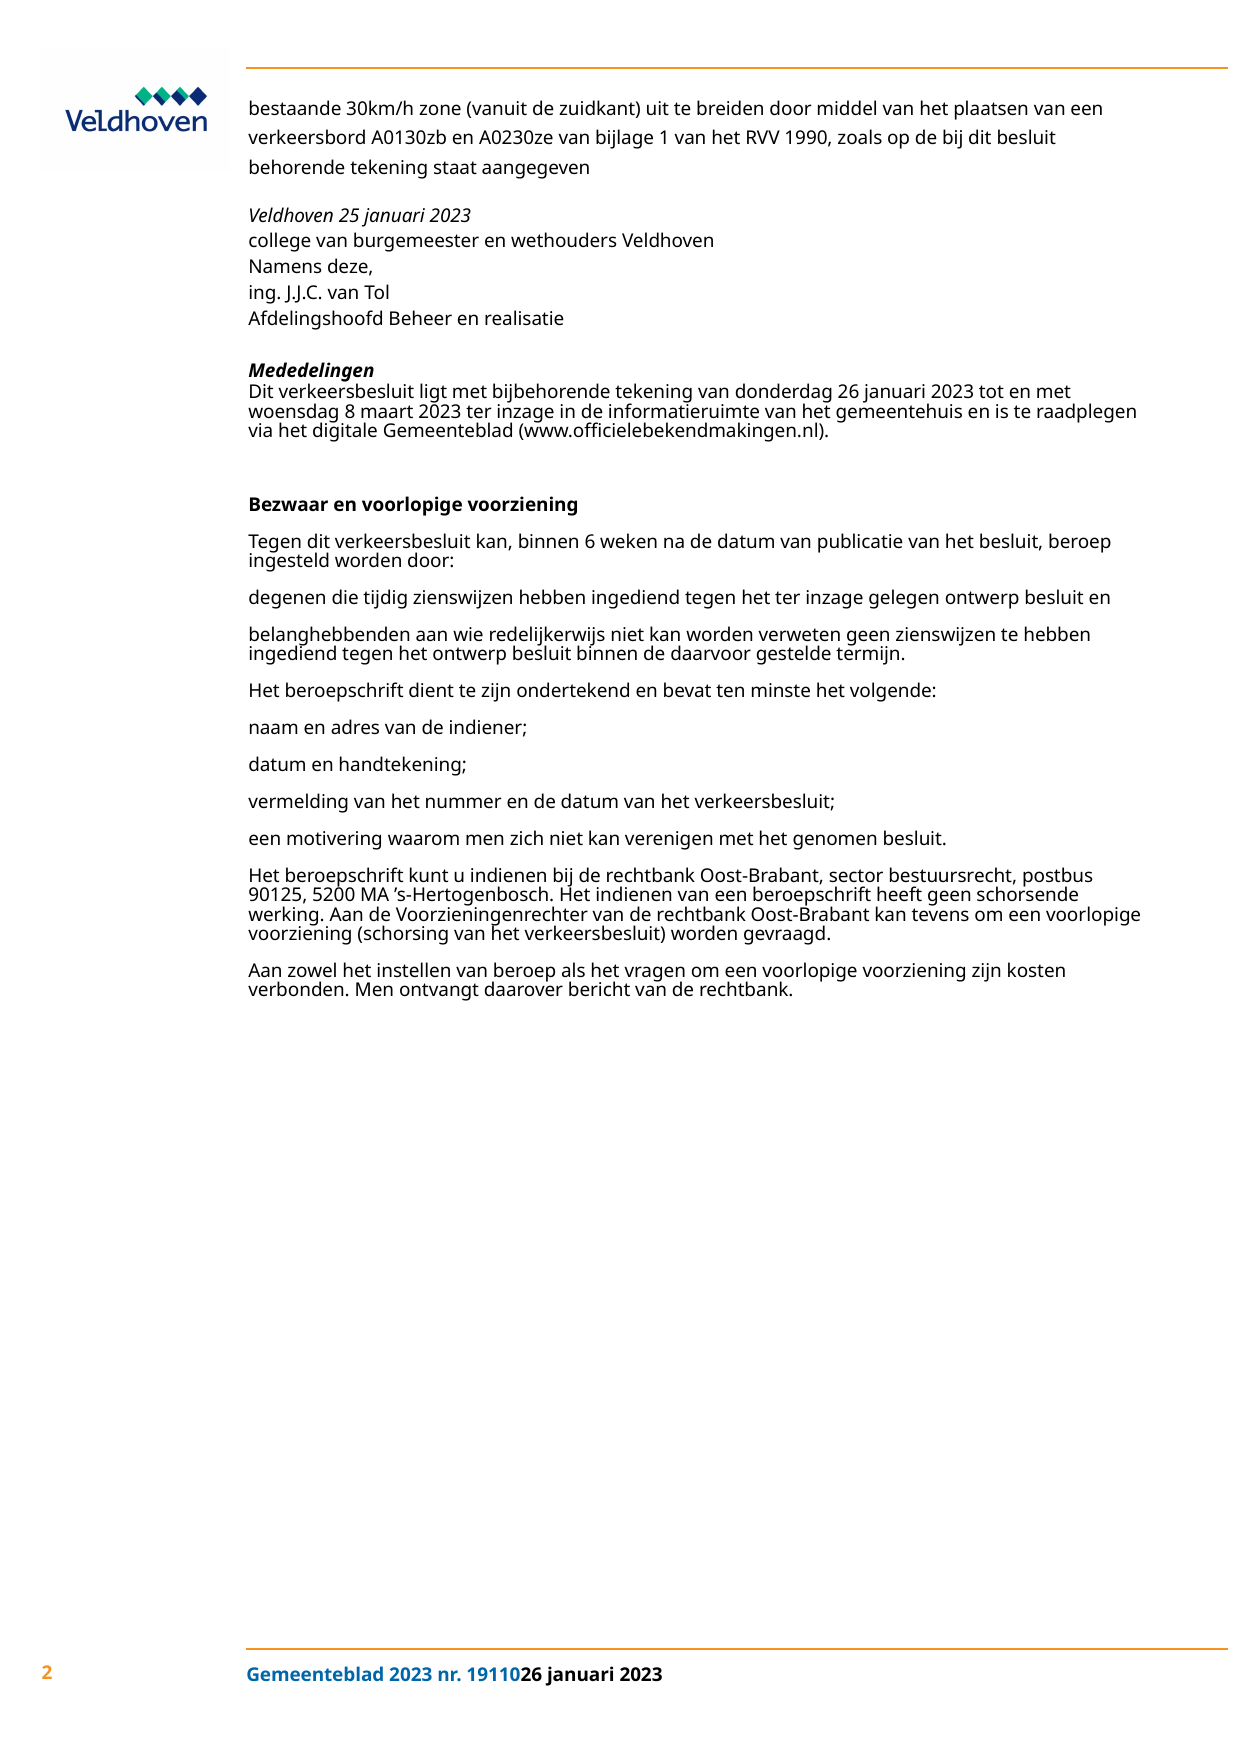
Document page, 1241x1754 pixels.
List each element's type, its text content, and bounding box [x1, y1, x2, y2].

text Aan zowel het instellen van beroep als het vragen om een voorlopige voorziening zijn kosten verbonden. Men ontvangt daarover bericht van de rechtbank. [248, 962, 1152, 1001]
text datum en handtekening; [248, 756, 1152, 776]
text vermelding van het nummer en de datum van het verkeersbesluit; [248, 793, 1152, 812]
text bestaande 30km/h zone (vanuit de zuidkant) uit te breiden door middel van het plaatsen van een verkeersbord A0130zb en A0230ze van bijlage 1 van het RVV 1990, zoals op de bij dit besluit behorende tekening staat aangegeven [248, 95, 1152, 180]
text Afdelingshoofd Beheer en realisatie [248, 305, 1152, 330]
text naam en adres van de indiener; [248, 719, 1152, 738]
text Het beroepschrift kunt u indienen bij de rechtbank Oost-Brabant, sector bestuursrecht, postbus 90125, 5200 MA ’s-Hertogenbosch. Het indienen van een beroepschrift heeft geen schorsende werking. Aan de Voorzieningenrechter van de rechtbank Oost-Brabant kan tevens om een voorlopige voorziening (schorsing van het verkeersbesluit) worden gevraagd. [248, 867, 1152, 944]
text belanghebbenden aan wie redelijkerwijs niet kan worden verweten geen zienswijzen te hebben ingediend tegen het ontwerp besluit binnen de daarvoor gestelde termijn. [248, 626, 1152, 664]
text Het beroepschrift dient te zijn ondertekend en bevat ten minste het volgende: [248, 682, 1152, 702]
text Namens deze, [248, 253, 1152, 279]
text een motivering waarom men zich niet kan verenigen met het genomen besluit. [248, 830, 1152, 849]
text college van burgemeester en wethouders Veldhoven [248, 227, 1152, 253]
text Dit verkeersbesluit ligt met bijbehorende tekening van donderdag 26 januari 2023 tot en met woensdag 8 maart 2023 ter inzage in de informatieruimte van het gemeentehuis en is te raadplegen via het digitale Gemeenteblad (www.officielebekendmakingen.nl). [248, 383, 1152, 441]
text Mededelingen [248, 358, 1152, 383]
text degenen die tijdig zienswijzen hebben ingediend tegen het ter inzage gelegen ontwerp besluit en [248, 589, 1152, 608]
text Veldhoven 25 januari 2023 [248, 202, 1152, 227]
text Tegen dit verkeersbesluit kan, binnen 6 weken na de datum van publicatie van het besluit, beroep ingesteld worden door: [248, 533, 1152, 571]
text Bezwaar en voorlopige voorziening [248, 496, 1152, 515]
text ing. J.J.C. van Tol [248, 279, 1152, 305]
picture [41, 47, 231, 172]
